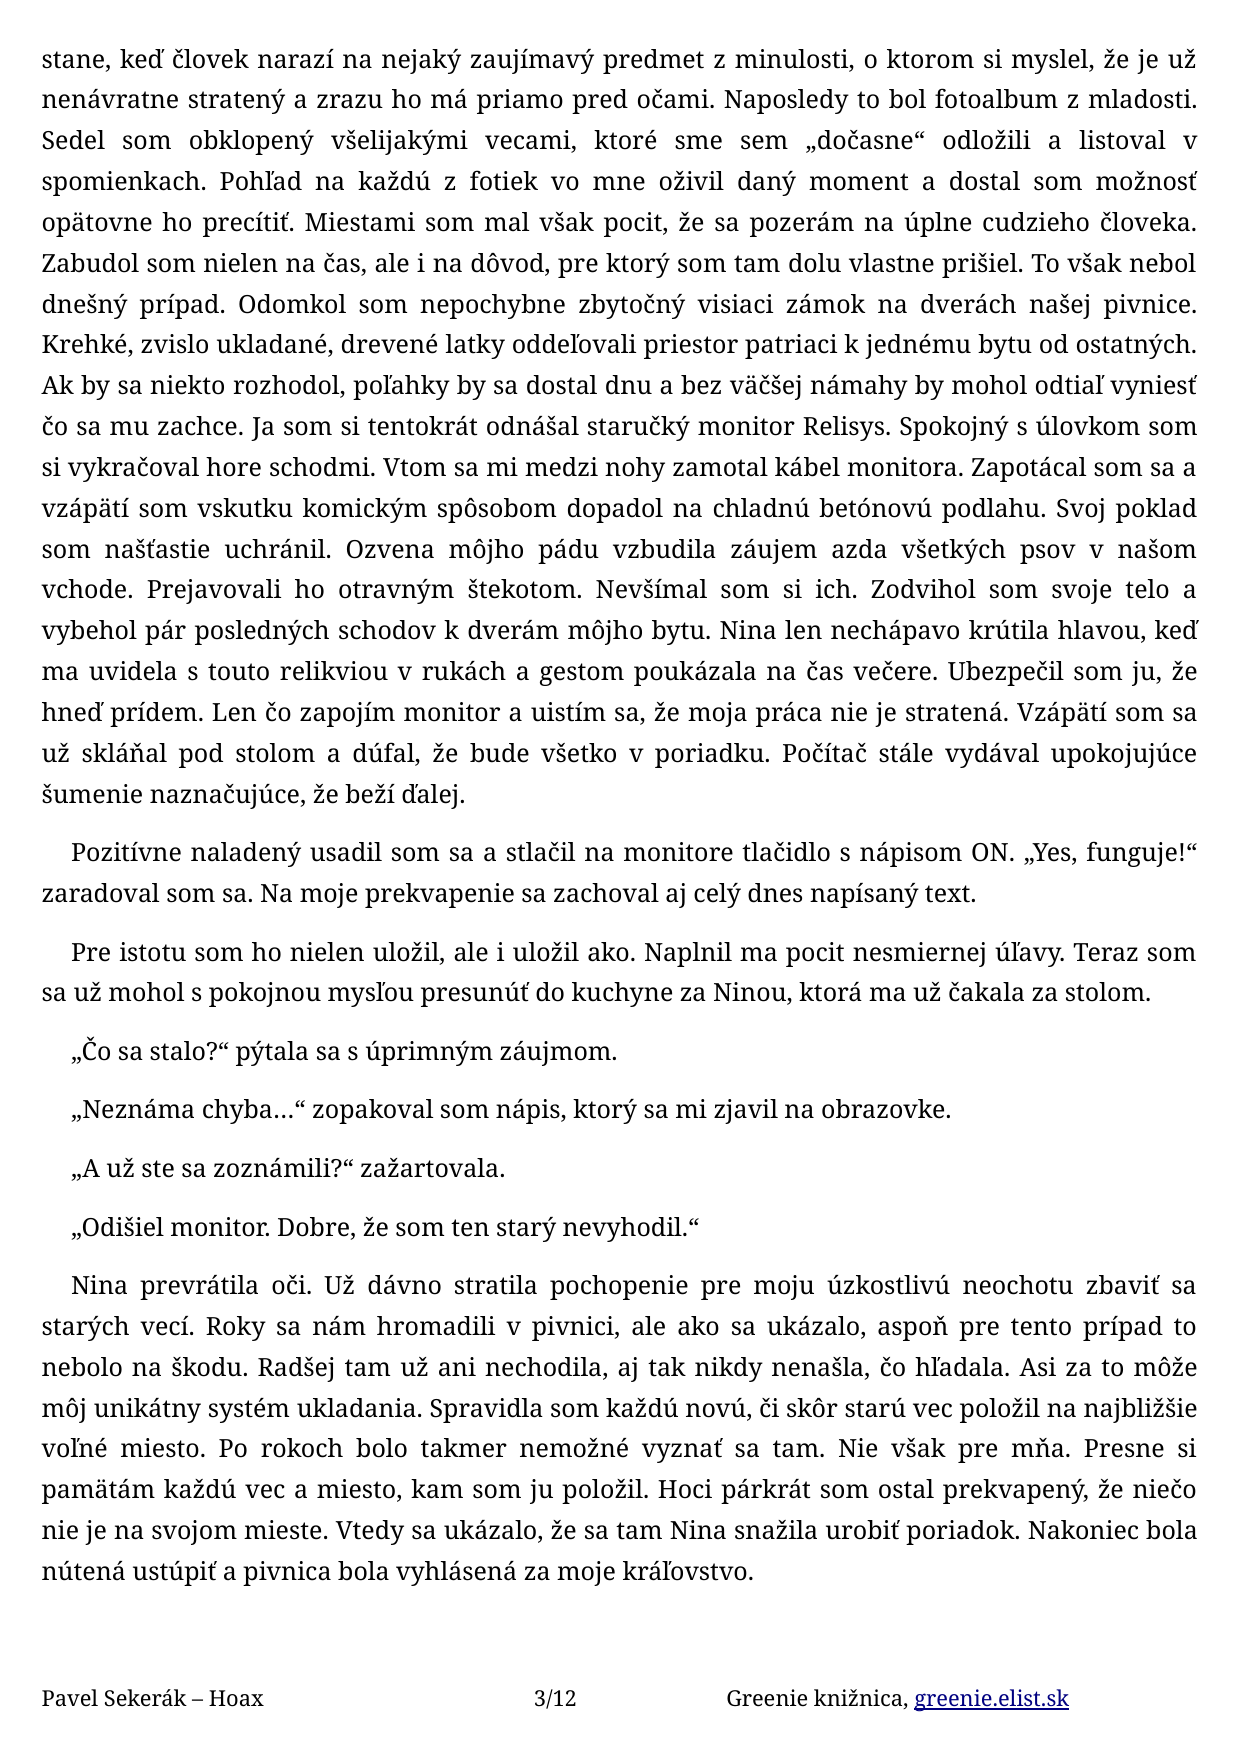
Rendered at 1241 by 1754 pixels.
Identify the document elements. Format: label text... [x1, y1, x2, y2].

text „Odišiel monitor. Dobre, že som ten starý nevyhodil.“ [41, 1209, 1199, 1243]
text Nina prevrátila oči. Už dávno stratila pochopenie pre moju úzkostlivú neochotu zbaviť sa starých vecí. Roky sa nám hromadili v pivnici, ale ako sa ukázalo, aspoň pre tento prípad to nebolo na škodu. Radšej tam už ani nechodila, aj tak nikdy nenašla, čo hľadala. Asi za to môže môj unikátny systém ukladania. Spravidla som každú novú, či skôr starú vec položil na najbližšie voľné miesto. Po rokoch bolo takmer nemožné vyznať sa tam. Nie však pre mňa. Presne si pamätám každú vec a miesto, kam som ju položil. Hoci párkrát som ostal prekvapený, že niečo nie je na svojom mieste. Vtedy sa ukázalo, že sa tam Nina snažila urobiť poriadok. Nakoniec bola nútená ustúpiť a pivnica bola vyhlásená za moje kráľovstvo. [41, 1268, 1199, 1588]
text „Neznáma chyba…“ zopakoval som nápis, ktorý sa mi zjavil na obrazovke. [41, 1092, 1199, 1126]
text stane, keď človek narazí na nejaký zaujímavý predmet z minulosti, o ktorom si myslel, že je už nenávratne stratený a zrazu ho má priamo pred očami. Naposledy to bol fotoalbum z mladosti. Sedel som obklopený všelijakými vecami, ktoré sme sem „dočasne“ odložili a listoval v spomienkach. Pohľad na každú z fotiek vo mne oživil daný moment a dostal som možnosť opätovne ho precítiť. Miestami som mal však pocit, že sa pozerám na úplne cudzieho človeka. Zabudol som nielen na čas, ale i na dôvod, pre ktorý som tam dolu vlastne prišiel. To však nebol dnešný prípad. Odomkol som nepochybne zbytočný visiaci zámok na dverách našej pivnice. Krehké, zvislo ukladané, drevené latky oddeľovali priestor patriaci k jednému bytu od ostatných. Ak by sa niekto rozhodol, poľahky by sa dostal dnu a bez väčšej námahy by mohol odtiaľ vyniesť čo sa mu zachce. Ja som si tentokrát odnášal staručký monitor Relisys. Spokojný s úlovkom som si vykračoval hore schodmi. Vtom sa mi medzi nohy zamotal kábel monitora. Zapotácal som sa a vzápätí som vskutku komickým spôsobom dopadol na chladnú betónovú podlahu. Svoj poklad som našťastie uchránil. Ozvena môjho pádu vzbudila záujem azda všetkých psov v našom vchode. Prejavovali ho otravným štekotom. Nevšímal som si ich. Zodvihol som svoje telo a vybehol pár posledných schodov k dverám môjho bytu. Nina len nechápavo krútila hlavou, keď ma uvidela s touto relikviou v rukách a gestom poukázala na čas večere. Ubezpečil som ju, že hneď prídem. Len čo zapojím monitor a uistím sa, že moja práca nie je stratená. Vzápätí som sa už skláňal pod stolom a dúfal, že bude všetko v poriadku. Počítač stále vydával upokojujúce šumenie naznačujúce, že beží ďalej. [41, 41, 1199, 810]
text „A už ste sa zoznámili?“ zažartovala. [41, 1151, 1199, 1185]
text Pre istotu som ho nielen uložil, ale i uložil ako. Naplnil ma pocit nesmiernej úľavy. Teraz som sa už mohol s pokojnou mysľou presunúť do kuchyne za Ninou, ktorá ma už čakala za stolom. [41, 934, 1199, 1009]
text „Čo sa stalo?“ pýtala sa s úprimným záujmom. [41, 1034, 1199, 1068]
text Pozitívne naladený usadil som sa a stlačil na monitore tlačidlo s nápisom ON. „Yes, funguje!“ zaradoval som sa. Na moje prekvapenie sa zachoval aj celý dnes napísaný text. [41, 835, 1199, 910]
